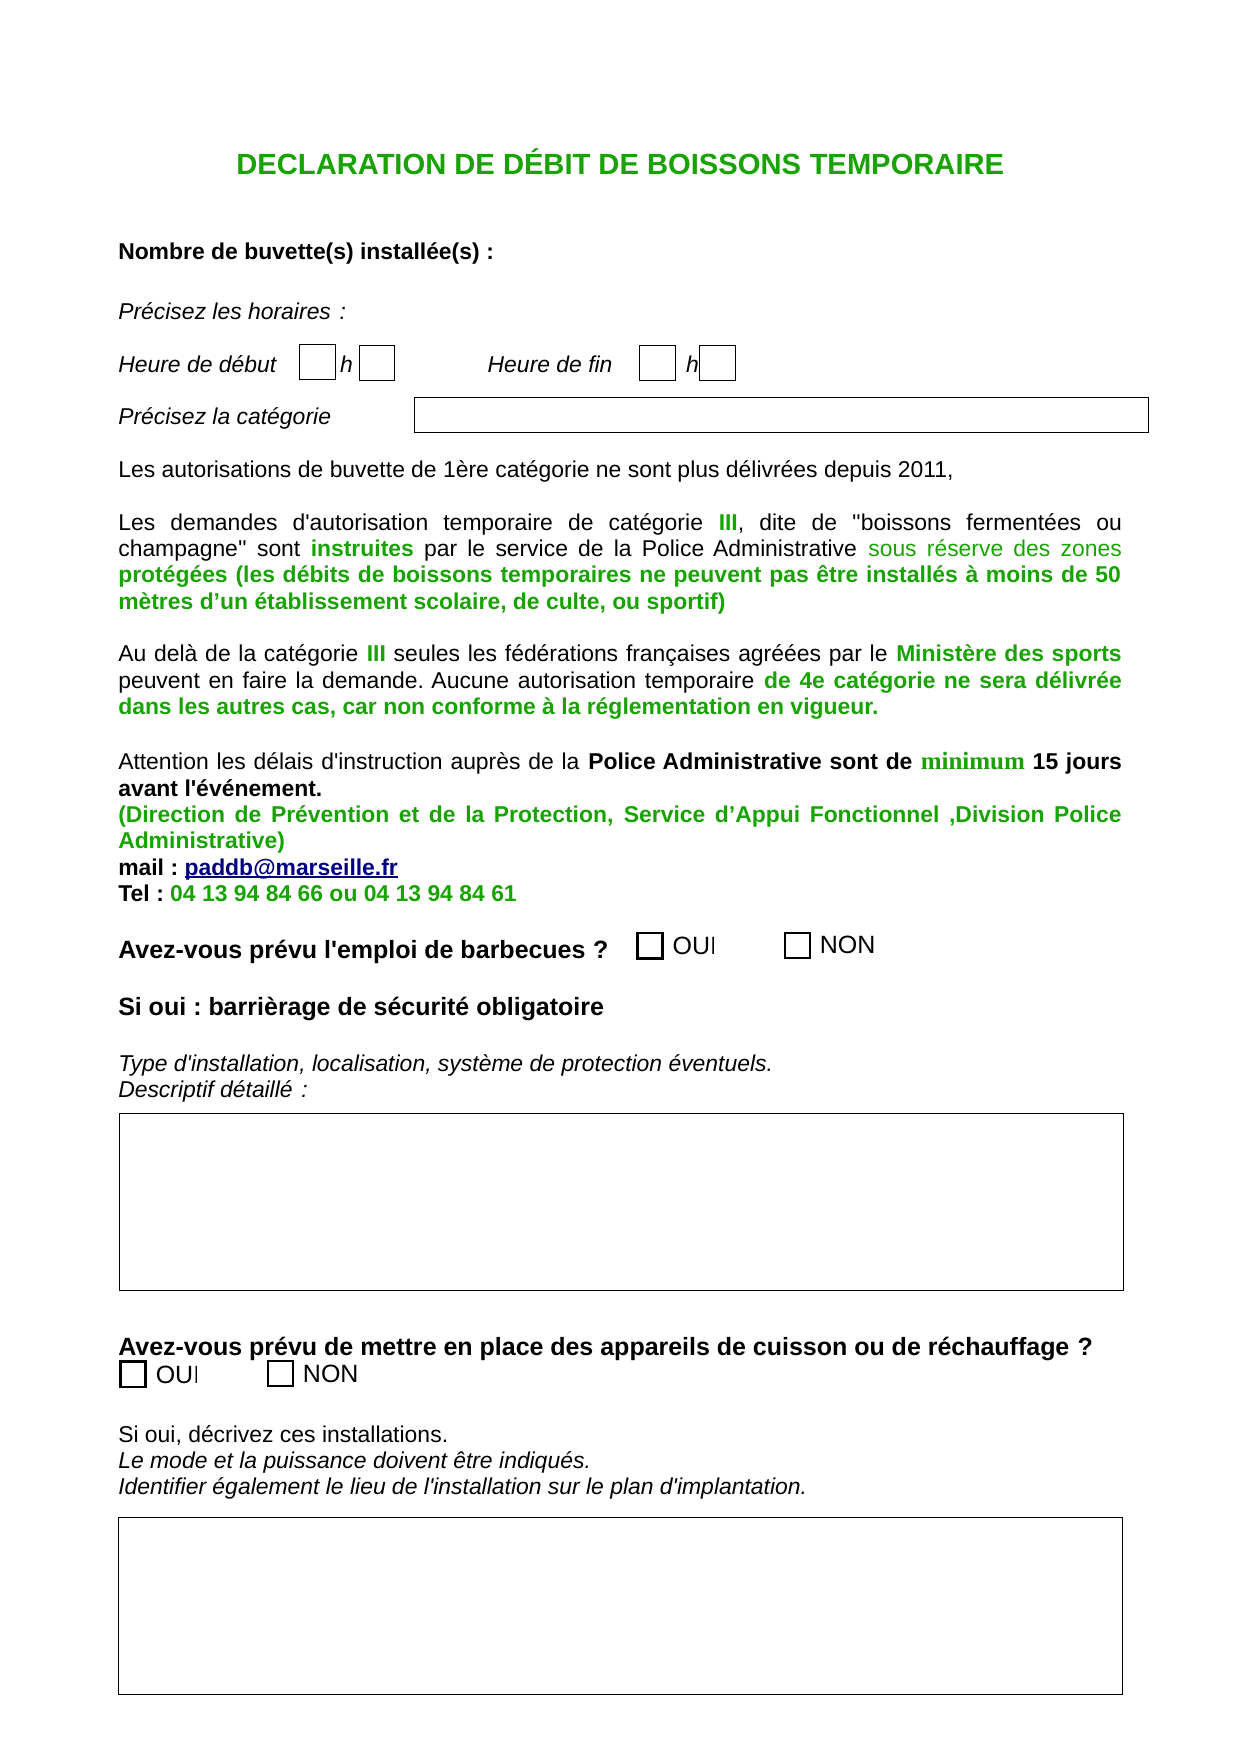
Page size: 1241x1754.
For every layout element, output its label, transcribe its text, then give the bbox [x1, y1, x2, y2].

text Nombre de buvette(s) installée(s) : [118, 238, 1122, 264]
text Au delà de la catégorie III seules les fédérations françaises agréées par le Ministère des sports peuvent en faire la demande. Aucune autorisation temporaire de 4e catégorie ne sera délivrée dans les autres cas, car non conforme à la réglementation en vigueur. [118, 640, 1122, 719]
text Tel : 04 13 94 84 66 ou 04 13 94 84 61 [118, 880, 1122, 906]
text h [676, 351, 699, 377]
text Si oui, décrivez ces installations. [118, 1421, 1122, 1447]
text Type d'installation, localisation, système de protection éventuels. [118, 1050, 1122, 1076]
text Heure de fin [395, 351, 639, 377]
text Le mode et la puissance doivent être indiqués. [118, 1447, 1122, 1473]
text h [336, 351, 359, 377]
text Heure de début [118, 351, 299, 377]
text Les autorisations de buvette de 1ère catégorie ne sont plus délivrées depuis 2011, [118, 456, 1122, 482]
text [736, 351, 1122, 377]
text DECLARATION DE DÉBIT DE BOISSONS TEMPORAIRE [118, 147, 1122, 180]
text Avez-vous prévu l'emploi de barbecues ? [118, 933, 1122, 963]
text Précisez les horaires : [118, 298, 1122, 324]
text mail : paddb@marseille.fr [118, 854, 1122, 880]
text Avez-vous prévu de mettre en place des appareils de cuisson ou de réchauffage ? [118, 1332, 1122, 1361]
text Si oui : barrièrage de sécurité obligatoire [118, 992, 1122, 1021]
text Identifier également le lieu de l'installation sur le plan d'implantation. [118, 1473, 1122, 1500]
text (Direction de Prévention et de la Protection, Service d’Appui Fonctionnel ,Division Police Administrative) [118, 801, 1122, 854]
text Descriptif détaillé : [118, 1076, 1122, 1102]
text Attention les délais d'instruction auprès de la Police Administrative sont de minimum 15 jours avant l'événement. [118, 746, 1122, 801]
text Les demandes d'autorisation temporaire de catégorie III, dite de ''boissons fermentées ou champagne'' sont instruites par le service de la Police Administrative sous réserve des zones protégées (les débits de boissons temporaires ne peuvent pas être installés à moins de 50 mètres d’un établissement scolaire, de culte, ou sportif) [118, 509, 1122, 614]
text Précisez la catégorie [118, 403, 414, 429]
